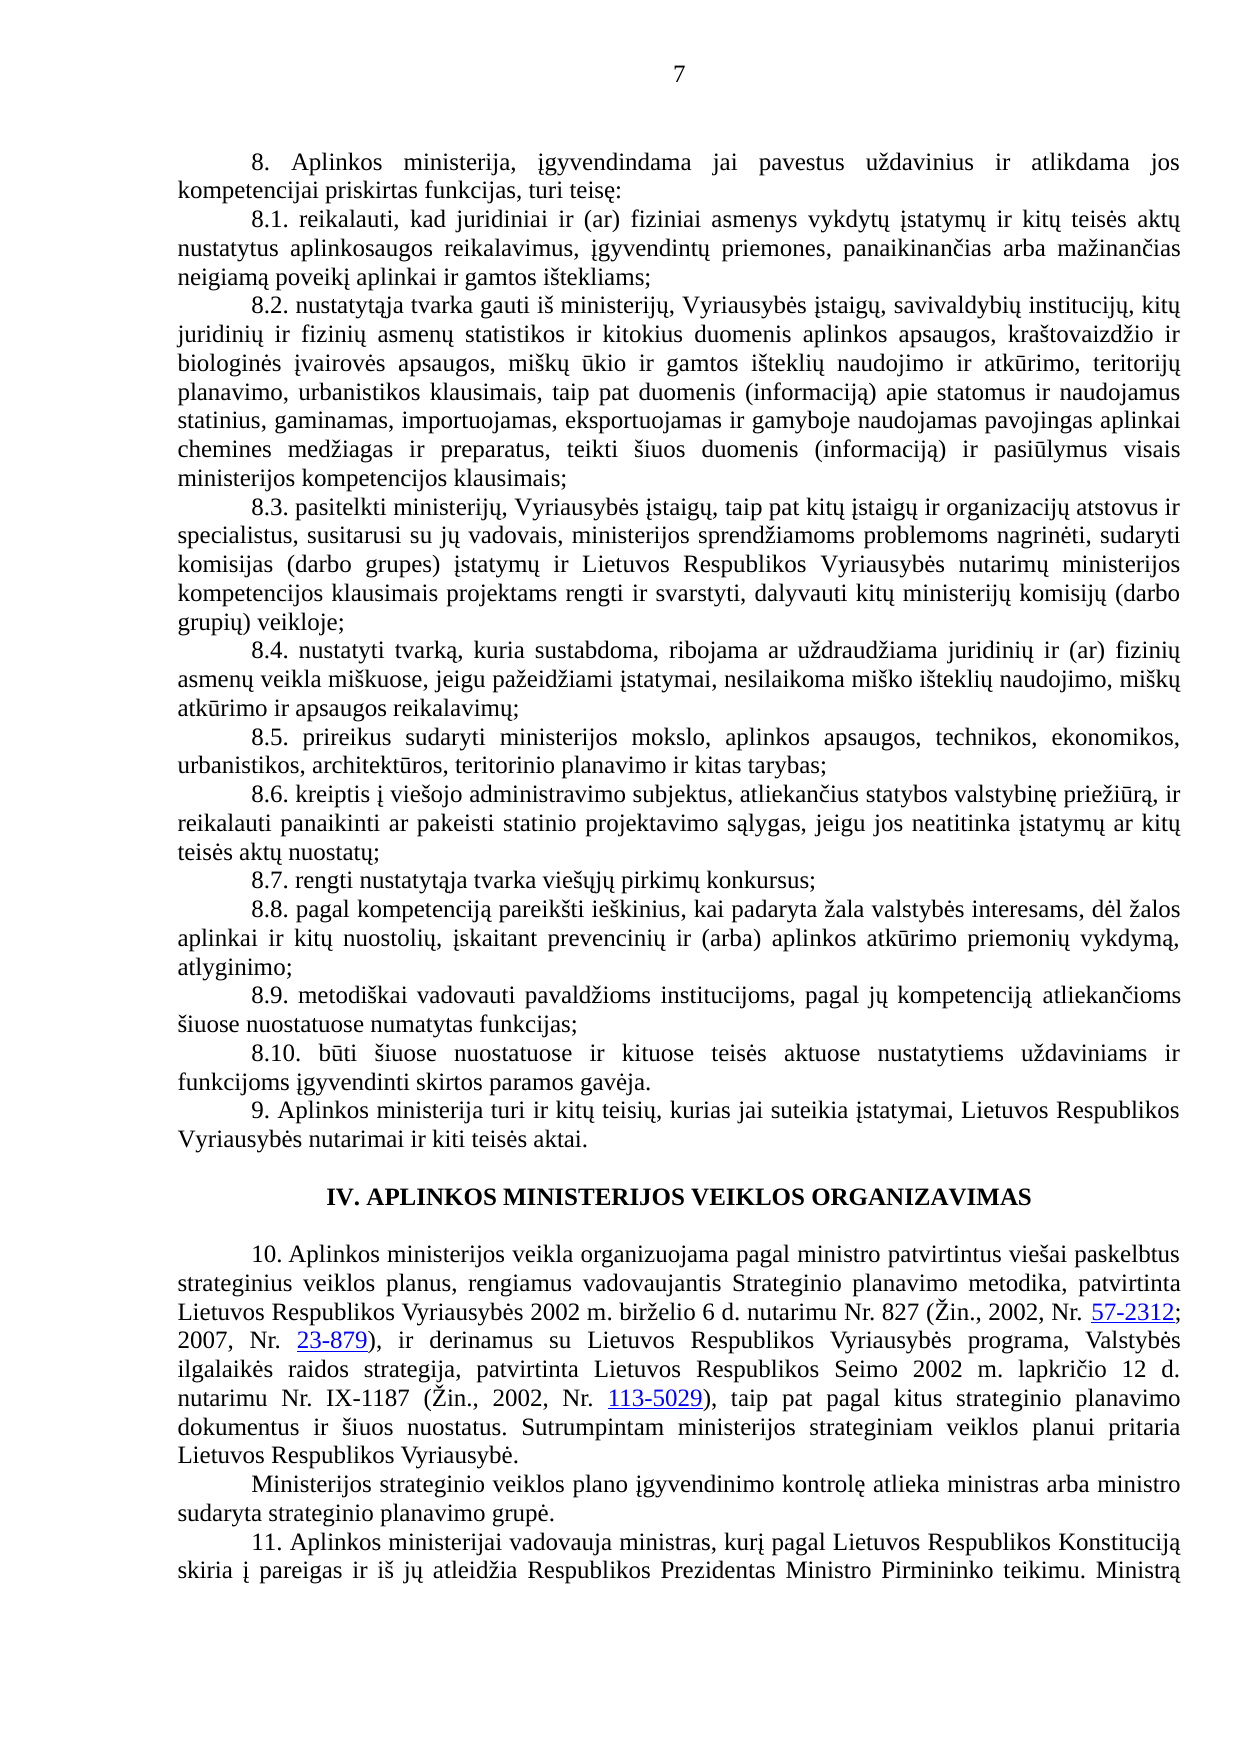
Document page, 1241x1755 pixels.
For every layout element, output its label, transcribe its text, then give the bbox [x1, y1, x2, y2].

text Ministerijos strateginio veiklos plano įgyvendinimo kontrolę atlieka ministras arba ministro sudaryta strateginio planavimo grupė. [177, 1469, 1181, 1527]
text 8. Aplinkos ministerija, įgyvendindama jai pavestus uždavinius ir atlikdama jos kompetencijai priskirtas funkcijas, turi teisę: [177, 147, 1181, 204]
text 8.9. metodiškai vadovauti pavaldžioms institucijoms, pagal jų kompetenciją atliekančioms šiuose nuostatuose numatytas funkcijas; [177, 981, 1181, 1038]
text 8.8. pagal kompetenciją pareikšti ieškinius, kai padaryta žala valstybės interesams, dėl žalos aplinkai ir kitų nuostolių, įskaitant prevencinių ir (arba) aplinkos atkūrimo priemonių vykdymą, atlyginimo; [177, 894, 1181, 981]
text 8.1. reikalauti, kad juridiniai ir (ar) fiziniai asmenys vykdytų įstatymų ir kitų teisės aktų nustatytus aplinkosaugos reikalavimus, įgyvendintų priemones, panaikinančias arba mažinančias neigiamą poveikį aplinkai ir gamtos ištekliams; [177, 204, 1181, 291]
text 8.2. nustatytąja tvarka gauti iš ministerijų, Vyriausybės įstaigų, savivaldybių institucijų, kitų juridinių ir fizinių asmenų statistikos ir kitokius duomenis aplinkos apsaugos, kraštovaizdžio ir biologinės įvairovės apsaugos, miškų ūkio ir gamtos išteklių naudojimo ir atkūrimo, teritorijų planavimo, urbanistikos klausimais, taip pat duomenis (informaciją) apie statomus ir naudojamus statinius, gaminamas, importuojamas, eksportuojamas ir gamyboje naudojamas pavojingas aplinkai chemines medžiagas ir preparatus, teikti šiuos duomenis (informaciją) ir pasiūlymus visais ministerijos kompetencijos klausimais; [177, 291, 1181, 492]
text 8.7. rengti nustatytąja tvarka viešųjų pirkimų konkursus; [177, 866, 1181, 894]
text 8.3. pasitelkti ministerijų, Vyriausybės įstaigų, taip pat kitų įstaigų ir organizacijų atstovus ir specialistus, susitarusi su jų vadovais, ministerijos sprendžiamoms problemoms nagrinėti, sudaryti komisijas (darbo grupes) įstatymų ir Lietuvos Respublikos Vyriausybės nutarimų ministerijos kompetencijos klausimais projektams rengti ir svarstyti, dalyvauti kitų ministerijų komisijų (darbo grupių) veikloje; [177, 492, 1181, 636]
text 10. Aplinkos ministerijos veikla organizuojama pagal ministro patvirtintus viešai paskelbtus strateginius veiklos planus, rengiamus vadovaujantis Strateginio planavimo metodika, patvirtinta Lietuvos Respublikos Vyriausybės 2002 m. birželio 6 d. nutarimu Nr. 827 (Žin., 2002, Nr. 57-2312; 2007, Nr. 23-879), ir derinamus su Lietuvos Respublikos Vyriausybės programa, Valstybės ilgalaikės raidos strategija, patvirtinta Lietuvos Respublikos Seimo 2002 m. lapkričio 12 d. nutarimu Nr. IX-1187 (Žin., 2002, Nr. 113-5029), taip pat pagal kitus strateginio planavimo dokumentus ir šiuos nuostatus. Sutrumpintam ministerijos strateginiam veiklos planui pritaria Lietuvos Respublikos Vyriausybė. [177, 1239, 1181, 1469]
text 8.6. kreiptis į viešojo administravimo subjektus, atliekančius statybos valstybinę priežiūrą, ir reikalauti panaikinti ar pakeisti statinio projektavimo sąlygas, jeigu jos neatitinka įstatymų ar kitų teisės aktų nuostatų; [177, 779, 1181, 866]
text IV. aplinkos ministerijos veiklos organizavimas [177, 1182, 1181, 1211]
text 8.4. nustatyti tvarką, kuria sustabdoma, ribojama ar uždraudžiama juridinių ir (ar) fizinių asmenų veikla miškuose, jeigu pažeidžiami įstatymai, nesilaikoma miško išteklių naudojimo, miškų atkūrimo ir apsaugos reikalavimų; [177, 636, 1181, 722]
text 11. Aplinkos ministerijai vadovauja ministras, kurį pagal Lietuvos Respublikos Konstituciją skiria į pareigas ir iš jų atleidžia Respublikos Prezidentas Ministro Pirmininko teikimu. Ministrą [177, 1527, 1181, 1584]
text 8.10. būti šiuose nuostatuose ir kituose teisės aktuose nustatytiems uždaviniams ir funkcijoms įgyvendinti skirtos paramos gavėja. [177, 1038, 1181, 1096]
text 8.5. prireikus sudaryti ministerijos mokslo, aplinkos apsaugos, technikos, ekonomikos, urbanistikos, architektūros, teritorinio planavimo ir kitas tarybas; [177, 722, 1181, 779]
text 9. Aplinkos ministerija turi ir kitų teisių, kurias jai suteikia įstatymai, Lietuvos Respublikos Vyriausybės nutarimai ir kiti teisės aktai. [177, 1096, 1181, 1153]
